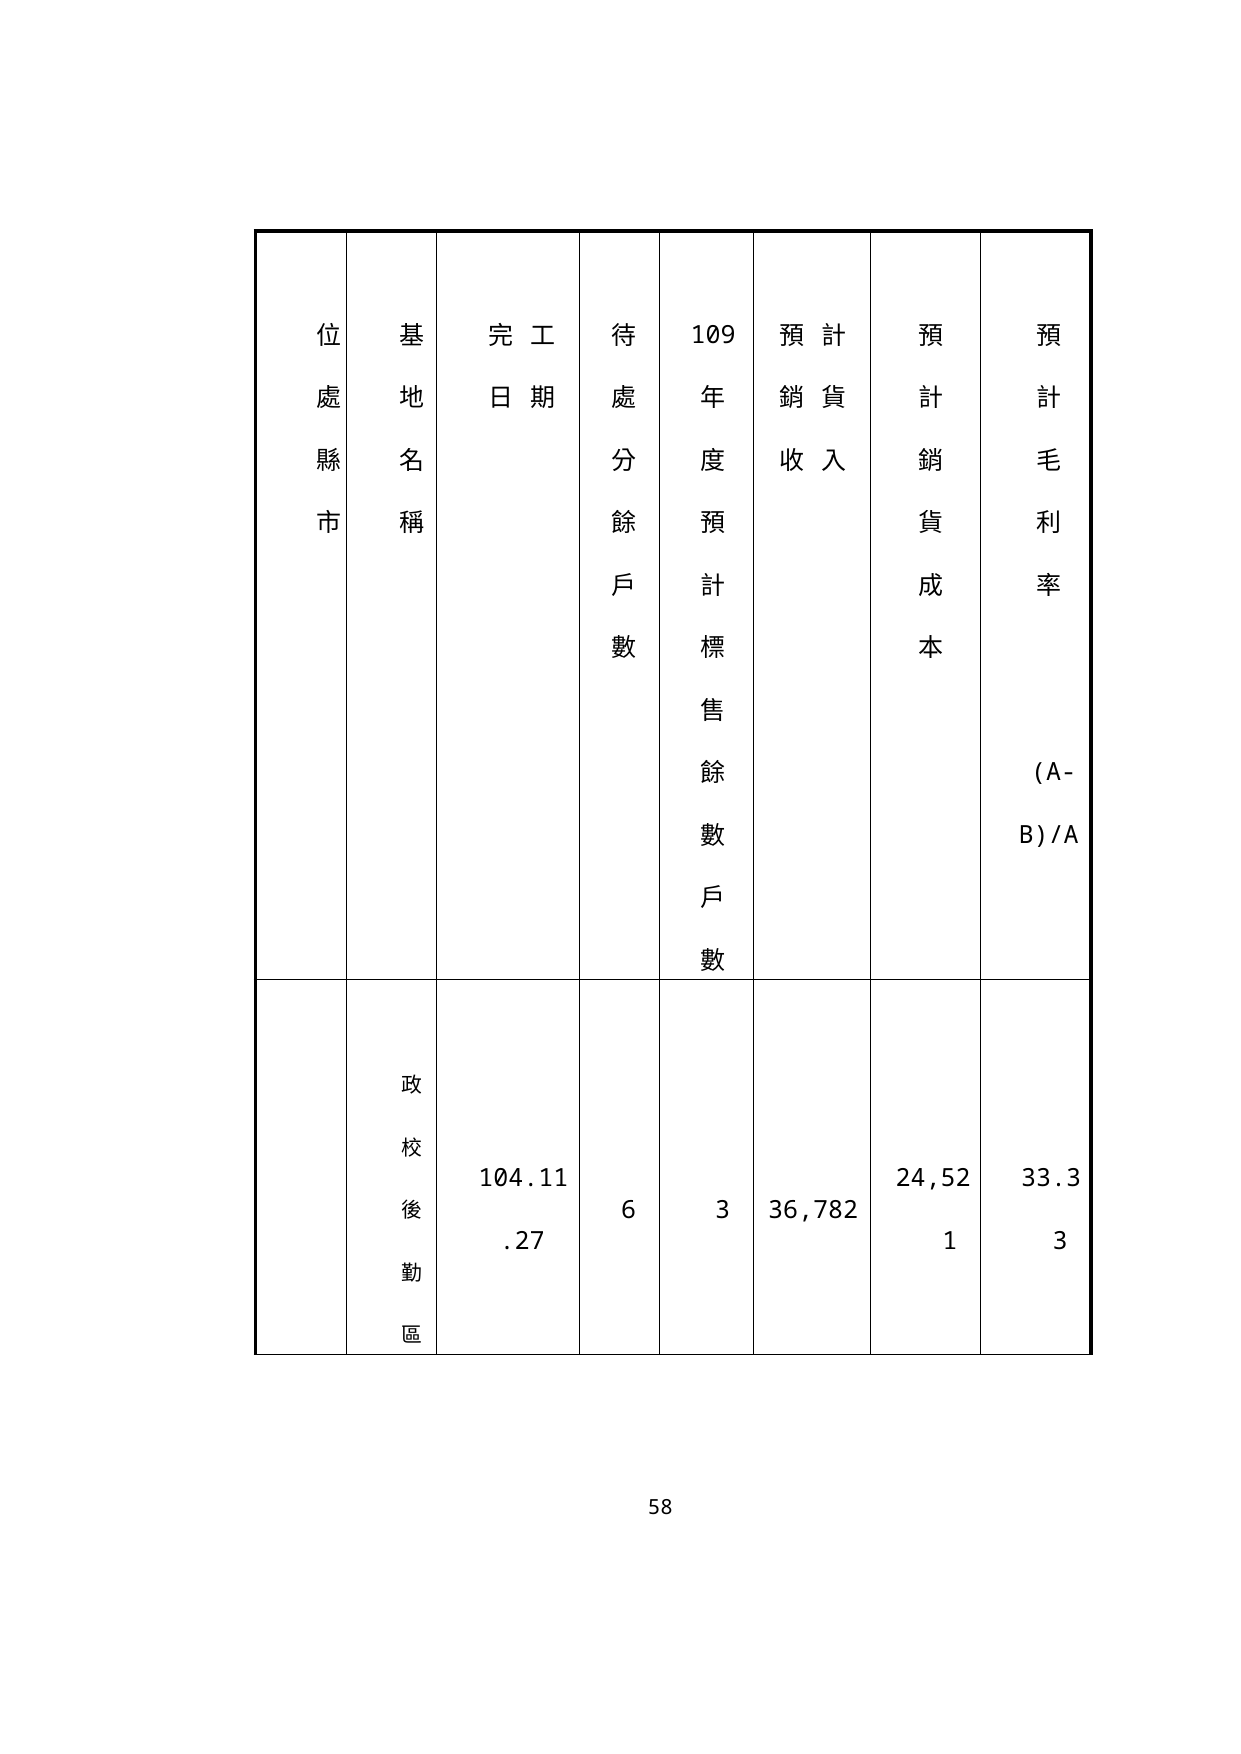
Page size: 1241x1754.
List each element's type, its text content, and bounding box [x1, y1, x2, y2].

table_header 預計 銷貨 收入 [754, 233, 870, 979]
table_header 位處 縣市 [257, 233, 346, 979]
table_cell 33.33 [981, 980, 1089, 1354]
table_cell [257, 980, 346, 1354]
table_cell 6 [580, 980, 659, 1354]
table_header 109年度預計標售餘數戶數 [660, 233, 753, 979]
table_cell 104.11.27 [437, 980, 579, 1354]
table_header 基地 名稱 [347, 233, 436, 979]
table_cell 36,782 [754, 980, 870, 1354]
table_header 預計 毛利率 (A-B)/A [981, 233, 1089, 979]
table_cell 24,521 [871, 980, 980, 1354]
table_cell 政校 後勤區 [347, 980, 436, 1354]
table_header 待處分餘戶數 [580, 233, 659, 979]
table_header 完工 日期 [437, 233, 579, 979]
table_header 預計 銷貨 成本 [871, 233, 980, 979]
table_cell 3 [660, 980, 753, 1354]
